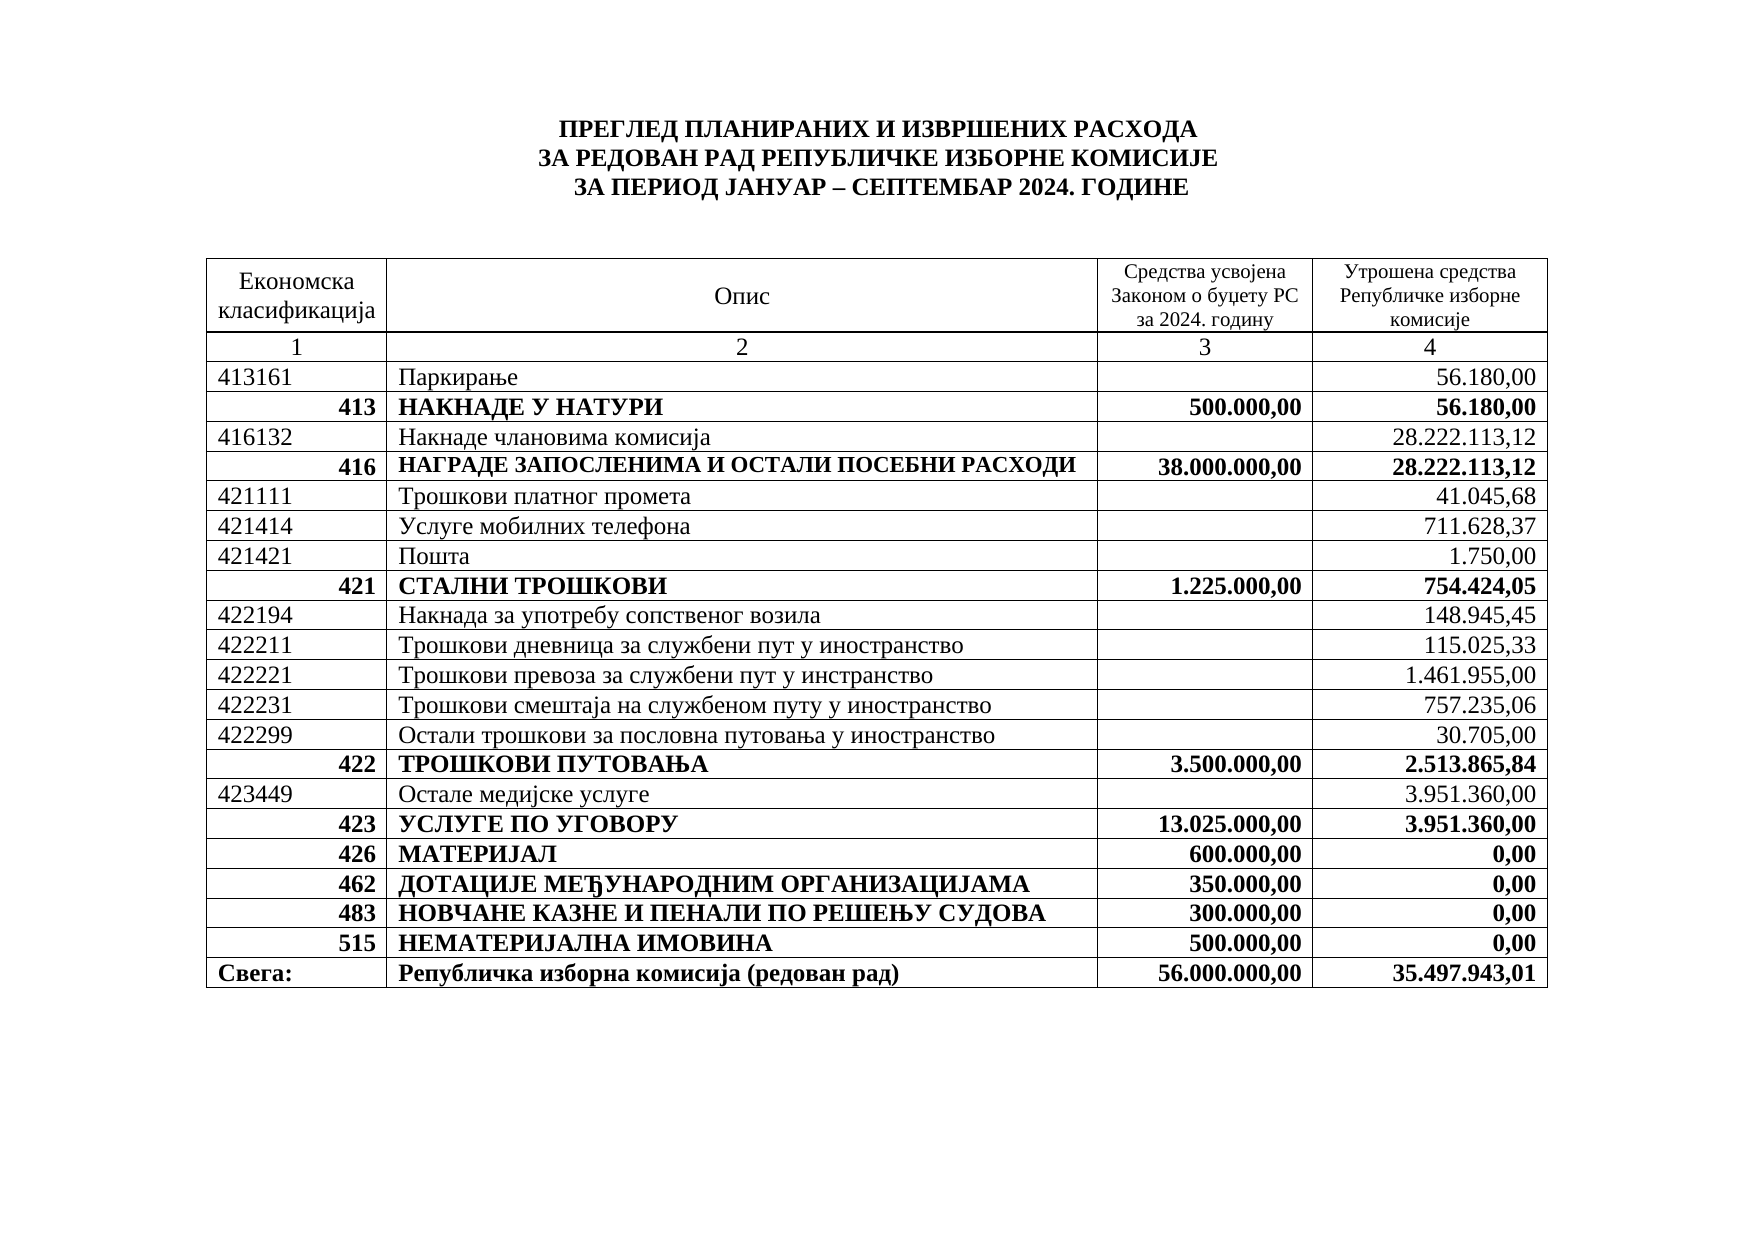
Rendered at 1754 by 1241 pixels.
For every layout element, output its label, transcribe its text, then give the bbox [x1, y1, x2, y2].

table_cell 35.497.943,01 [1313, 958, 1547, 987]
table_cell 421 [207, 571, 386, 599]
table_cell 0,00 [1313, 928, 1547, 957]
table_cell 462 [207, 869, 386, 897]
table_cell 422 [207, 750, 386, 778]
table_cell 600.000,00 [1098, 839, 1312, 868]
text ПРЕГЛЕД ПЛАНИРАНИХ И ИЗВРШЕНИХ РАСХОДА [47, 114, 1716, 143]
table_cell 426 [207, 839, 386, 868]
table_cell [1098, 422, 1312, 451]
table_cell Трошкови дневница за службени пут у иностранство [387, 630, 1097, 659]
table_cell МАТЕРИЈАЛ [387, 839, 1097, 868]
table_cell 56.180,00 [1313, 362, 1547, 391]
table_cell [1098, 541, 1312, 570]
table_cell 413 [207, 392, 386, 421]
table_cell 38.000.000,00 [1098, 452, 1312, 480]
table_cell 350.000,00 [1098, 869, 1312, 897]
table_cell 41.045,68 [1313, 481, 1547, 510]
table_cell 4 [1313, 333, 1547, 361]
table_header Економска класификација [207, 259, 386, 331]
table_cell 0,00 [1313, 839, 1547, 868]
table_cell 1.225.000,00 [1098, 571, 1312, 599]
text ЗА РЕДОВАН РАД РЕПУБЛИЧКЕ ИЗБОРНЕ КОМИСИЈЕ [47, 143, 1716, 172]
table_cell Остале медијске услуге [387, 779, 1097, 808]
table_cell 483 [207, 899, 386, 927]
table_cell НАКНАДЕ У НАТУРИ [387, 392, 1097, 421]
table_cell 423 [207, 809, 386, 838]
table_cell 423449 [207, 779, 386, 808]
table_cell 413161 [207, 362, 386, 391]
table_cell 300.000,00 [1098, 899, 1312, 927]
table_cell [1098, 660, 1312, 689]
table_cell Услуге мобилних телефона [387, 511, 1097, 540]
table_cell 416 [207, 452, 386, 480]
table_cell ТРОШКОВИ ПУТОВАЊА [387, 750, 1097, 778]
table_cell НОВЧАНЕ КАЗНЕ И ПЕНАЛИ ПО РЕШЕЊУ СУДОВА [387, 899, 1097, 927]
table_cell 422194 [207, 601, 386, 629]
table_cell [1098, 690, 1312, 719]
table_cell Трошкови превоза за службени пут у инстранство [387, 660, 1097, 689]
table_cell [1098, 362, 1312, 391]
table_cell [1098, 630, 1312, 659]
table_cell 500.000,00 [1098, 928, 1312, 957]
table_cell 500.000,00 [1098, 392, 1312, 421]
table_cell 28.222.113,12 [1313, 422, 1547, 451]
table_cell 3 [1098, 333, 1312, 361]
table_cell 416132 [207, 422, 386, 451]
table_cell [1098, 481, 1312, 510]
table_cell 115.025,33 [1313, 630, 1547, 659]
table_cell 2 [387, 333, 1097, 361]
table_cell 421111 [207, 481, 386, 510]
table_cell 421421 [207, 541, 386, 570]
table_cell 148.945,45 [1313, 601, 1547, 629]
table_cell 56.180,00 [1313, 392, 1547, 421]
table_cell ДОТАЦИЈЕ МЕЂУНАРОДНИМ ОРГАНИЗАЦИЈАМА [387, 869, 1097, 897]
table_cell 711.628,37 [1313, 511, 1547, 540]
table_cell [1098, 779, 1312, 808]
table_cell СТАЛНИ ТРОШКОВИ [387, 571, 1097, 599]
table_cell УСЛУГЕ ПО УГОВОРУ [387, 809, 1097, 838]
table_cell 0,00 [1313, 869, 1547, 897]
table_cell Свега: [207, 958, 386, 987]
table_cell 754.424,05 [1313, 571, 1547, 599]
table_cell Трошкови платног промета [387, 481, 1097, 510]
table_cell Накнаде члановима комисија [387, 422, 1097, 451]
table_header Опис [387, 259, 1097, 331]
table_cell 30.705,00 [1313, 720, 1547, 748]
table_cell 3.500.000,00 [1098, 750, 1312, 778]
table_cell 422231 [207, 690, 386, 719]
table_cell Остали трошкови за пословна путовања у иностранство [387, 720, 1097, 748]
text ЗА ПЕРИОД ЈАНУАР – СЕПТЕМБАР 2024. ГОДИНЕ [47, 172, 1716, 201]
table_cell 1.461.955,00 [1313, 660, 1547, 689]
table_cell 422211 [207, 630, 386, 659]
table_cell Накнада за употребу сопственог возила [387, 601, 1097, 629]
table_cell [1098, 720, 1312, 748]
table_cell НЕМАТЕРИЈАЛНА ИМОВИНА [387, 928, 1097, 957]
table_cell 1.750,00 [1313, 541, 1547, 570]
table_cell Пошта [387, 541, 1097, 570]
table_cell 421414 [207, 511, 386, 540]
table_cell 3.951.360,00 [1313, 779, 1547, 808]
table_header Средства усвојена Законом о буџету РС за 2024. годину [1098, 259, 1312, 331]
table_cell 515 [207, 928, 386, 957]
table_cell Трошкови смештаја на службеном путу у иностранство [387, 690, 1097, 719]
table_cell 28.222.113,12 [1313, 452, 1547, 480]
table_cell 422221 [207, 660, 386, 689]
table_cell 422299 [207, 720, 386, 748]
table_cell 0,00 [1313, 899, 1547, 927]
table_cell Паркирање [387, 362, 1097, 391]
table_cell 2.513.865,84 [1313, 750, 1547, 778]
table_cell Републичка изборна комисија (редован рад) [387, 958, 1097, 987]
table_cell [1098, 511, 1312, 540]
table_cell 1 [207, 333, 386, 361]
table_cell 13.025.000,00 [1098, 809, 1312, 838]
table_cell 56.000.000,00 [1098, 958, 1312, 987]
table_cell 3.951.360,00 [1313, 809, 1547, 838]
table_cell [1098, 601, 1312, 629]
table_header Утрошена средства Републичке изборне комисије [1313, 259, 1547, 331]
table_cell 757.235,06 [1313, 690, 1547, 719]
table_cell НАГРАДЕ ЗАПОСЛЕНИМА И ОСТАЛИ ПОСЕБНИ РАСХОДИ [387, 452, 1097, 480]
